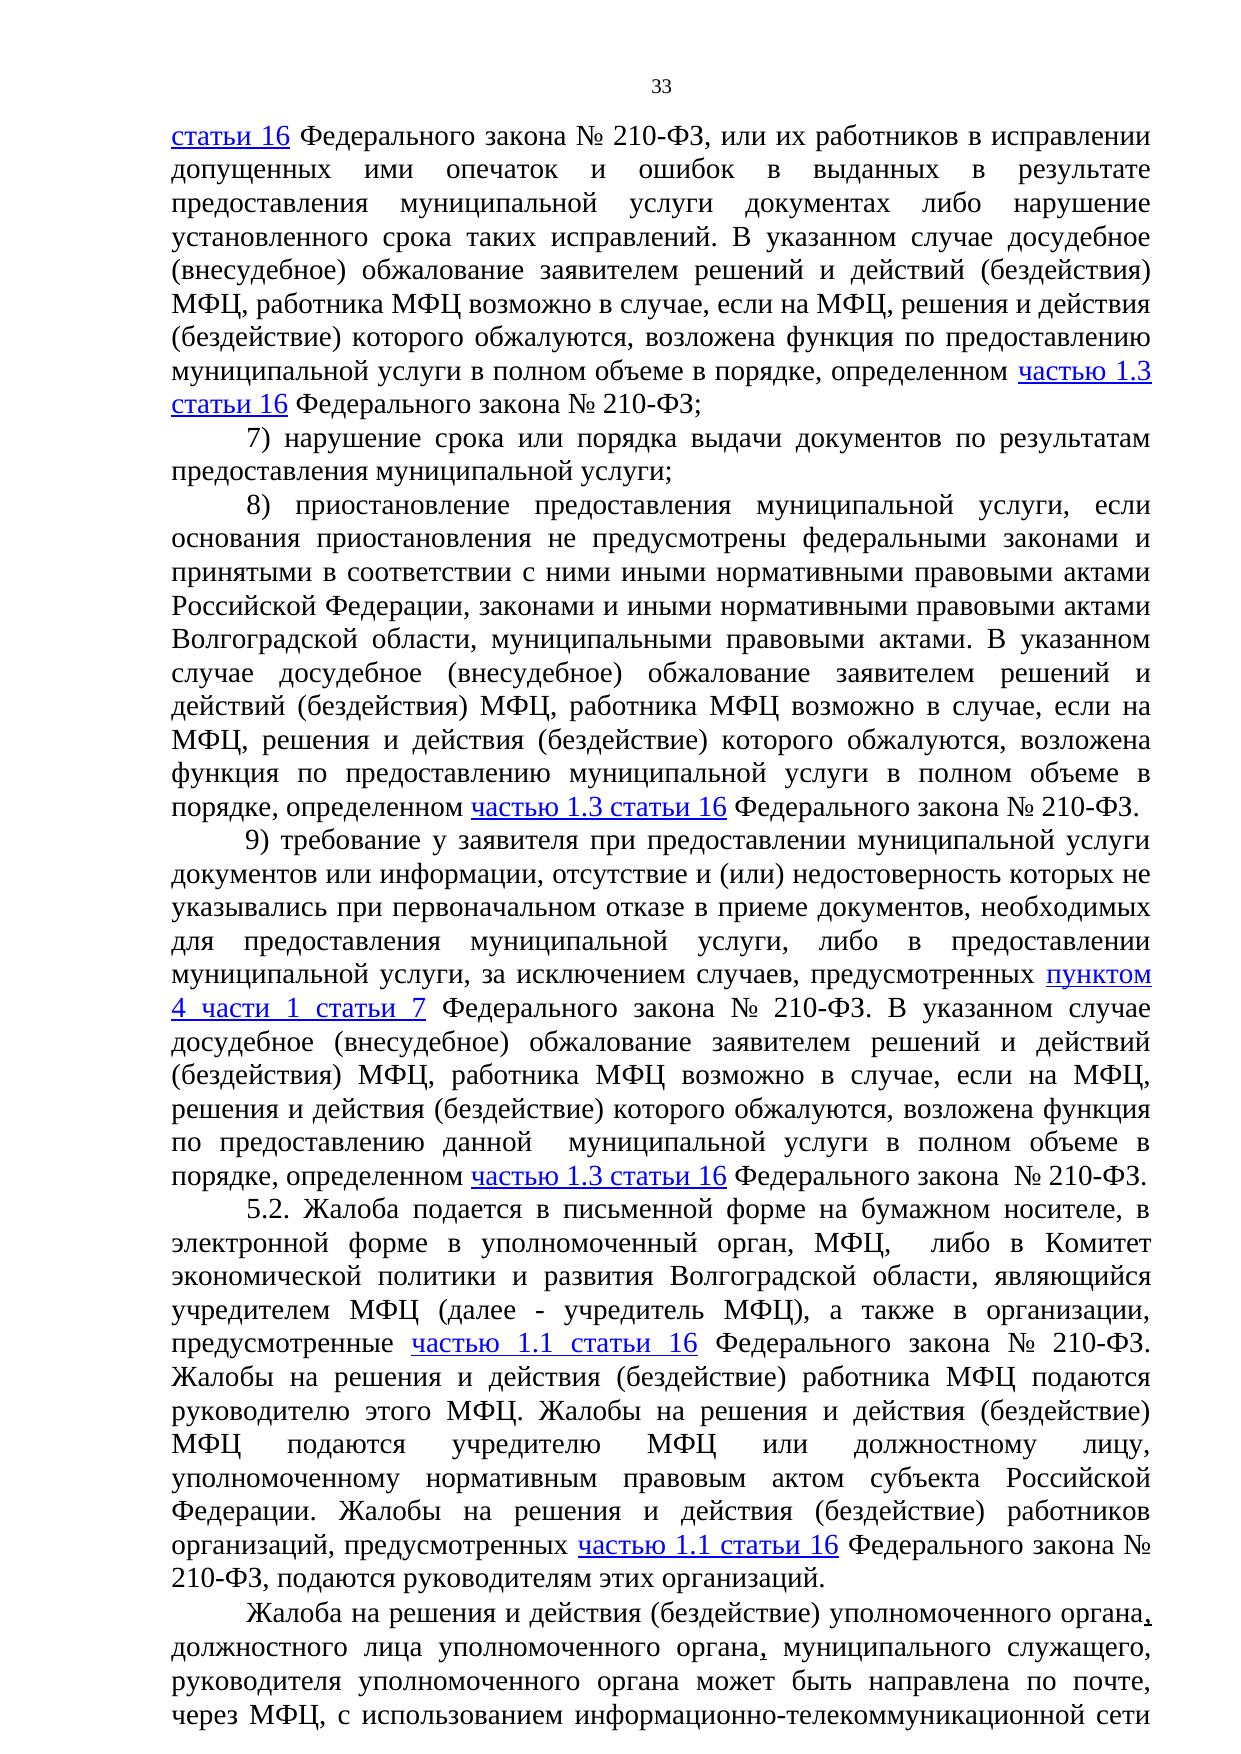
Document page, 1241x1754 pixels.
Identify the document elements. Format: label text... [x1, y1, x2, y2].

text 5.2. Жалоба подается в письменной форме на бумажном носителе, в электронной форме в уполномоченный орган, МФЦ, либо в Комитет экономической политики и развития Волгоградской области, являющийся учредителем МФЦ (далее - учредитель МФЦ), а также в организации, предусмотренные частью 1.1 статьи 16 Федерального закона № 210-ФЗ. Жалобы на решения и действия (бездействие) работника МФЦ подаются руководителю этого МФЦ. Жалобы на решения и действия (бездействие) МФЦ подаются учредителю МФЦ или должностному лицу, уполномоченному нормативным правовым актом субъекта Российской Федерации. Жалобы на решения и действия (бездействие) работников организаций, предусмотренных частью 1.1 статьи 16 Федерального закона № 210-ФЗ, подаются руководителям этих организаций. [171, 1191, 1152, 1594]
text 8) приостановление предоставления муниципальной услуги, если основания приостановления не предусмотрены федеральными законами и принятыми в соответствии с ними иными нормативными правовыми актами Российской Федерации, законами и иными нормативными правовыми актами Волгоградской области, муниципальными правовыми актами. В указанном случае досудебное (внесудебное) обжалование заявителем решений и действий (бездействия) МФЦ, работника МФЦ возможно в случае, если на МФЦ, решения и действия (бездействие) которого обжалуются, возложена функция по предоставлению муниципальной услуги в полном объеме в порядке, определенном частью 1.3 статьи 16 Федерального закона № 210-ФЗ. [171, 487, 1152, 822]
text Жалоба на решения и действия (бездействие) уполномоченного органа, должностного лица уполномоченного органа, муниципального служащего, руководителя уполномоченного органа может быть направлена по почте, через МФЦ, с использованием информационно-телекоммуникационной сети [171, 1594, 1152, 1730]
text 7) нарушение срока или порядка выдачи документов по результатам предоставления муниципальной услуги; [171, 420, 1152, 487]
text статьи 16 Федерального закона № 210-ФЗ, или их работников в исправлении допущенных ими опечаток и ошибок в выданных в результате предоставления муниципальной услуги документах либо нарушение установленного срока таких исправлений. В указанном случае досудебное (внесудебное) обжалование заявителем решений и действий (бездействия) МФЦ, работника МФЦ возможно в случае, если на МФЦ, решения и действия (бездействие) которого обжалуются, возложена функция по предоставлению муниципальной услуги в полном объеме в порядке, определенном частью 1.3 статьи 16 Федерального закона № 210-ФЗ; [171, 118, 1152, 420]
text 9) требование у заявителя при предоставлении муниципальной услуги документов или информации, отсутствие и (или) недостоверность которых не указывались при первоначальном отказе в приеме документов, необходимых для предоставления муниципальной услуги, либо в предоставлении муниципальной услуги, за исключением случаев, предусмотренных пунктом 4 части 1 статьи 7 Федерального закона № 210-ФЗ. В указанном случае досудебное (внесудебное) обжалование заявителем решений и действий (бездействия) МФЦ, работника МФЦ возможно в случае, если на МФЦ, решения и действия (бездействие) которого обжалуются, возложена функция по предоставлению данной муниципальной услуги в полном объеме в порядке, определенном частью 1.3 статьи 16 Федерального закона № 210-ФЗ. [171, 822, 1152, 1191]
